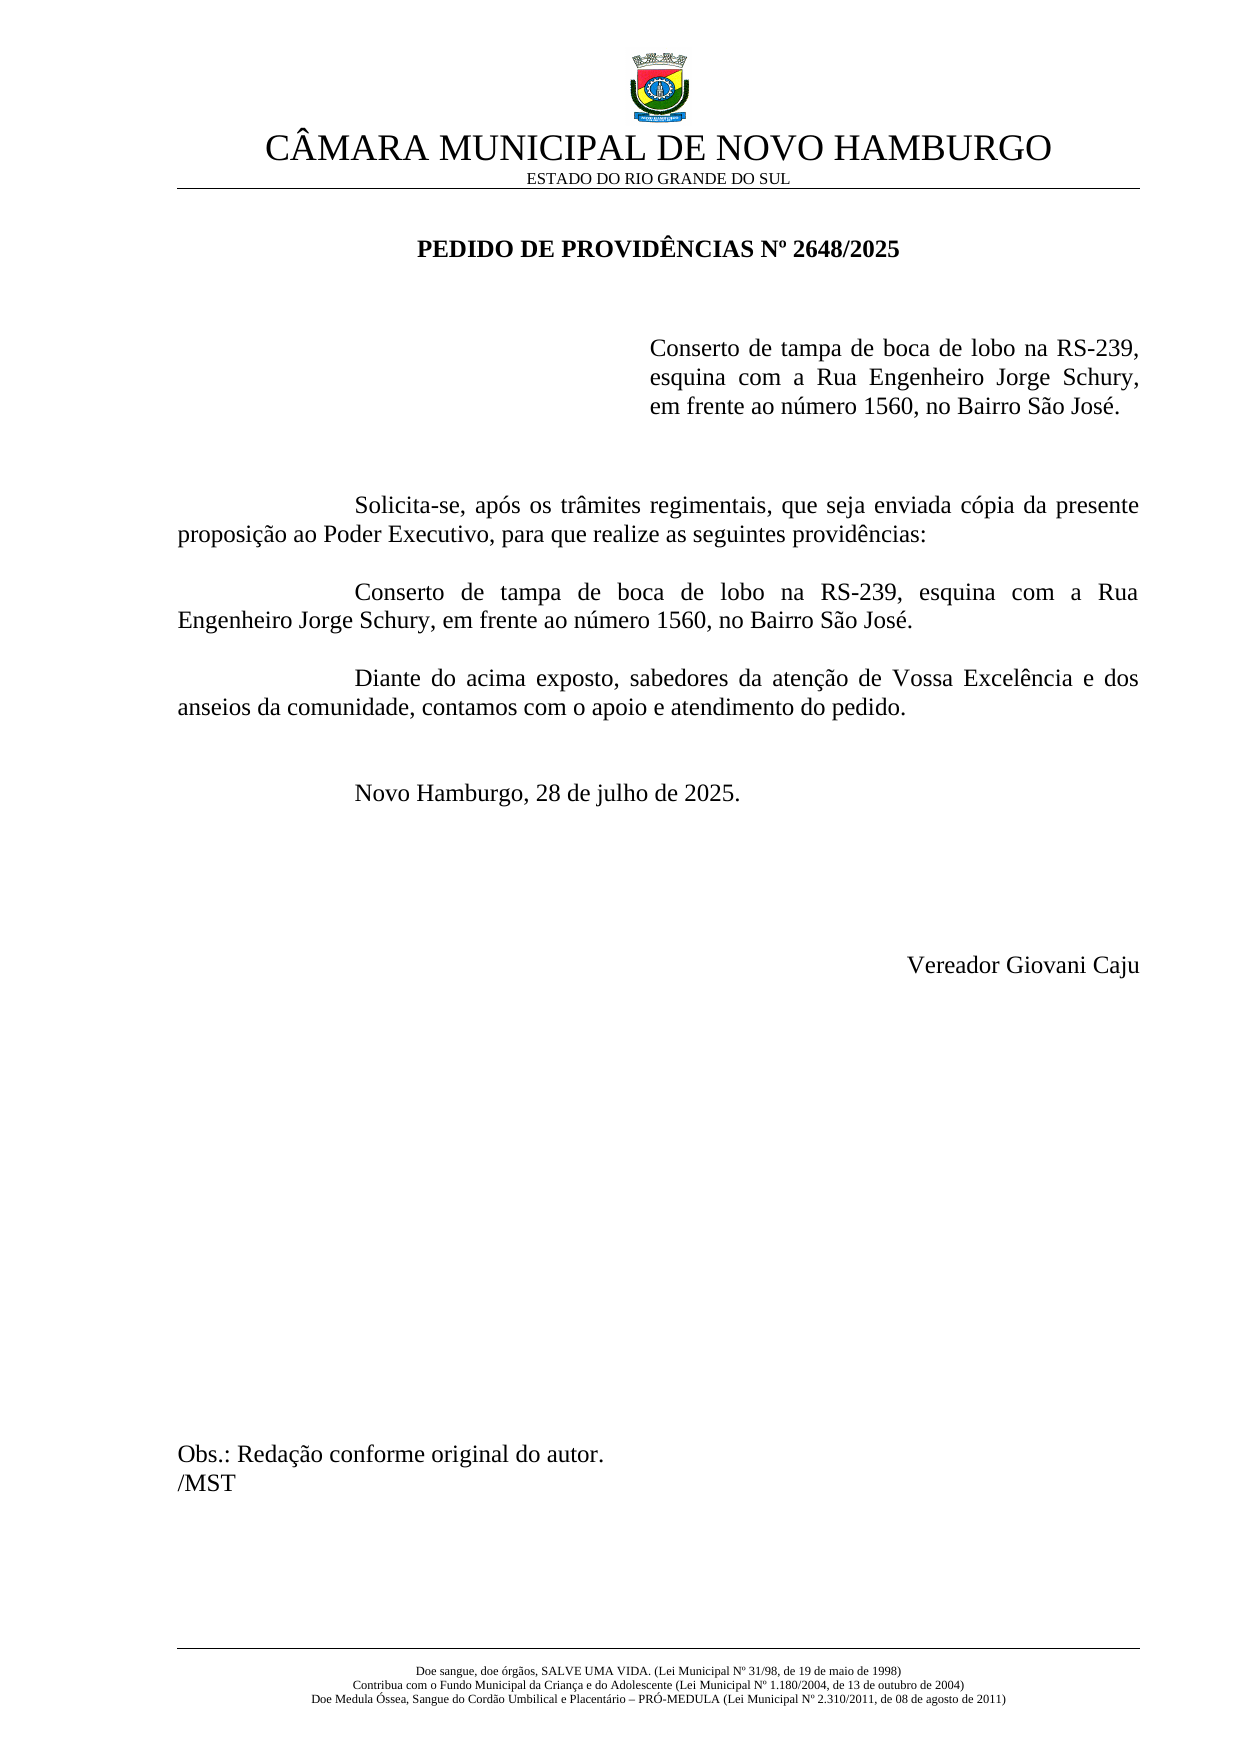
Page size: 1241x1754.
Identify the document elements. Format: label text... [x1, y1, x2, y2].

text Vereador Giovani Caju [177, 950, 1140, 979]
text Solicita-se, após os trâmites regimentais, que seja enviada cópia da presente proposição ao Poder Executivo, para que realize as seguintes providências: [177, 490, 1140, 548]
text Novo Hamburgo, 28 de julho de 2025. [177, 778, 1140, 807]
text Conserto de tampa de boca de lobo na RS-239, esquina com a Rua Engenheiro Jorge Schury, em frente ao número 1560, no Bairro São José. [649, 333, 1140, 419]
text /MST [177, 1468, 1140, 1497]
picture [625, 47, 692, 126]
text Diante do acima exposto, sabedores da atenção de Vossa Excelência e dos anseios da comunidade, contamos com o apoio e atendimento do pedido. [177, 663, 1140, 720]
text Obs.: Redação conforme original do autor. [177, 1439, 1140, 1468]
text Conserto de tampa de boca de lobo na RS-239, esquina com a Rua Engenheiro Jorge Schury, em frente ao número 1560, no Bairro São José. [177, 577, 1140, 634]
text PEDIDO DE PROVIDÊNCIAS Nº 2648/2025 [177, 234, 1140, 262]
